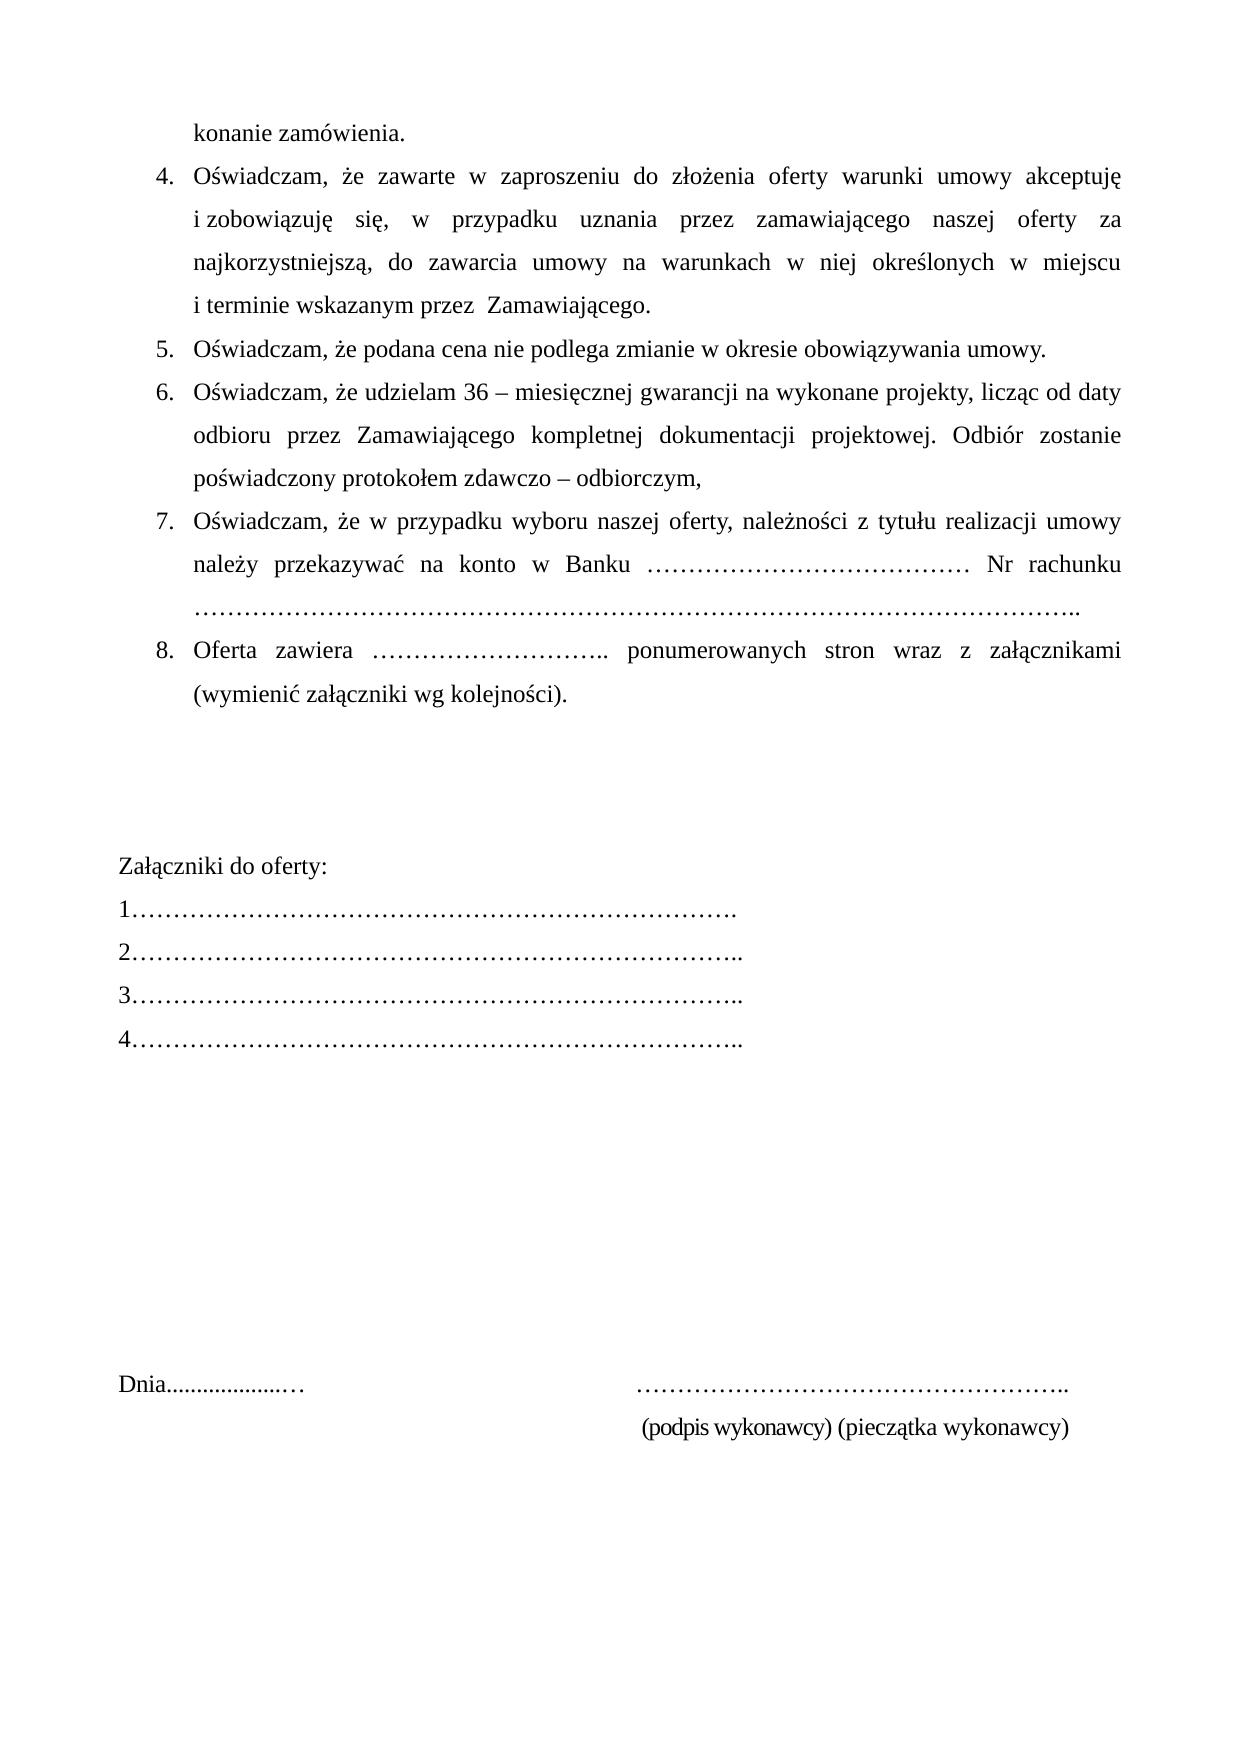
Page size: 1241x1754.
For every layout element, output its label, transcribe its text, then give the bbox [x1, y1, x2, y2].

text Załączniki do oferty: [118, 851, 1122, 880]
text 2……………………………………………………………….. [118, 937, 1122, 966]
text (podpis wykonawcy) (pieczątka wykonawcy) [118, 1412, 1122, 1441]
text Dnia...................… …………………………………………….. [118, 1369, 1122, 1397]
list Oświadczam, że zawarte w zaproszeniu do złożenia oferty warunki umowy akceptuję i zobowiązuję się, w przypadku uznania przez zamawiającego naszej oferty za najkorzystniejszą, do zawarcia umowy na warunkach w niej określonych w miejscu i terminie wskazanym przez Zamawiającego. [156, 161, 1122, 319]
text 1………………………………………………………………. [118, 894, 1122, 923]
list Oferta zawiera ……………………….. ponumerowanych stron wraz z załącznikami (wymienić załączniki wg kolejności). [156, 636, 1122, 707]
list konanie zamówienia. [156, 118, 1122, 147]
list Oświadczam, że podana cena nie podlega zmianie w okresie obowiązywania umowy. [156, 334, 1122, 362]
list Oświadczam, że udzielam 36 – miesięcznej gwarancji na wykonane projekty, licząc od daty odbioru przez Zamawiającego kompletnej dokumentacji projektowej. Odbiór zostanie poświadczony protokołem zdawczo – odbiorczym, [156, 377, 1122, 492]
list Oświadczam, że w przypadku wyboru naszej oferty, należności z tytułu realizacji umowy należy przekazywać na konto w Banku ………………………………… Nr rachunku …………………………………………………………………………………………….. [156, 506, 1122, 621]
text 4……………………………………………………………….. [118, 1024, 1122, 1052]
text 3……………………………………………………………….. [118, 981, 1122, 1009]
